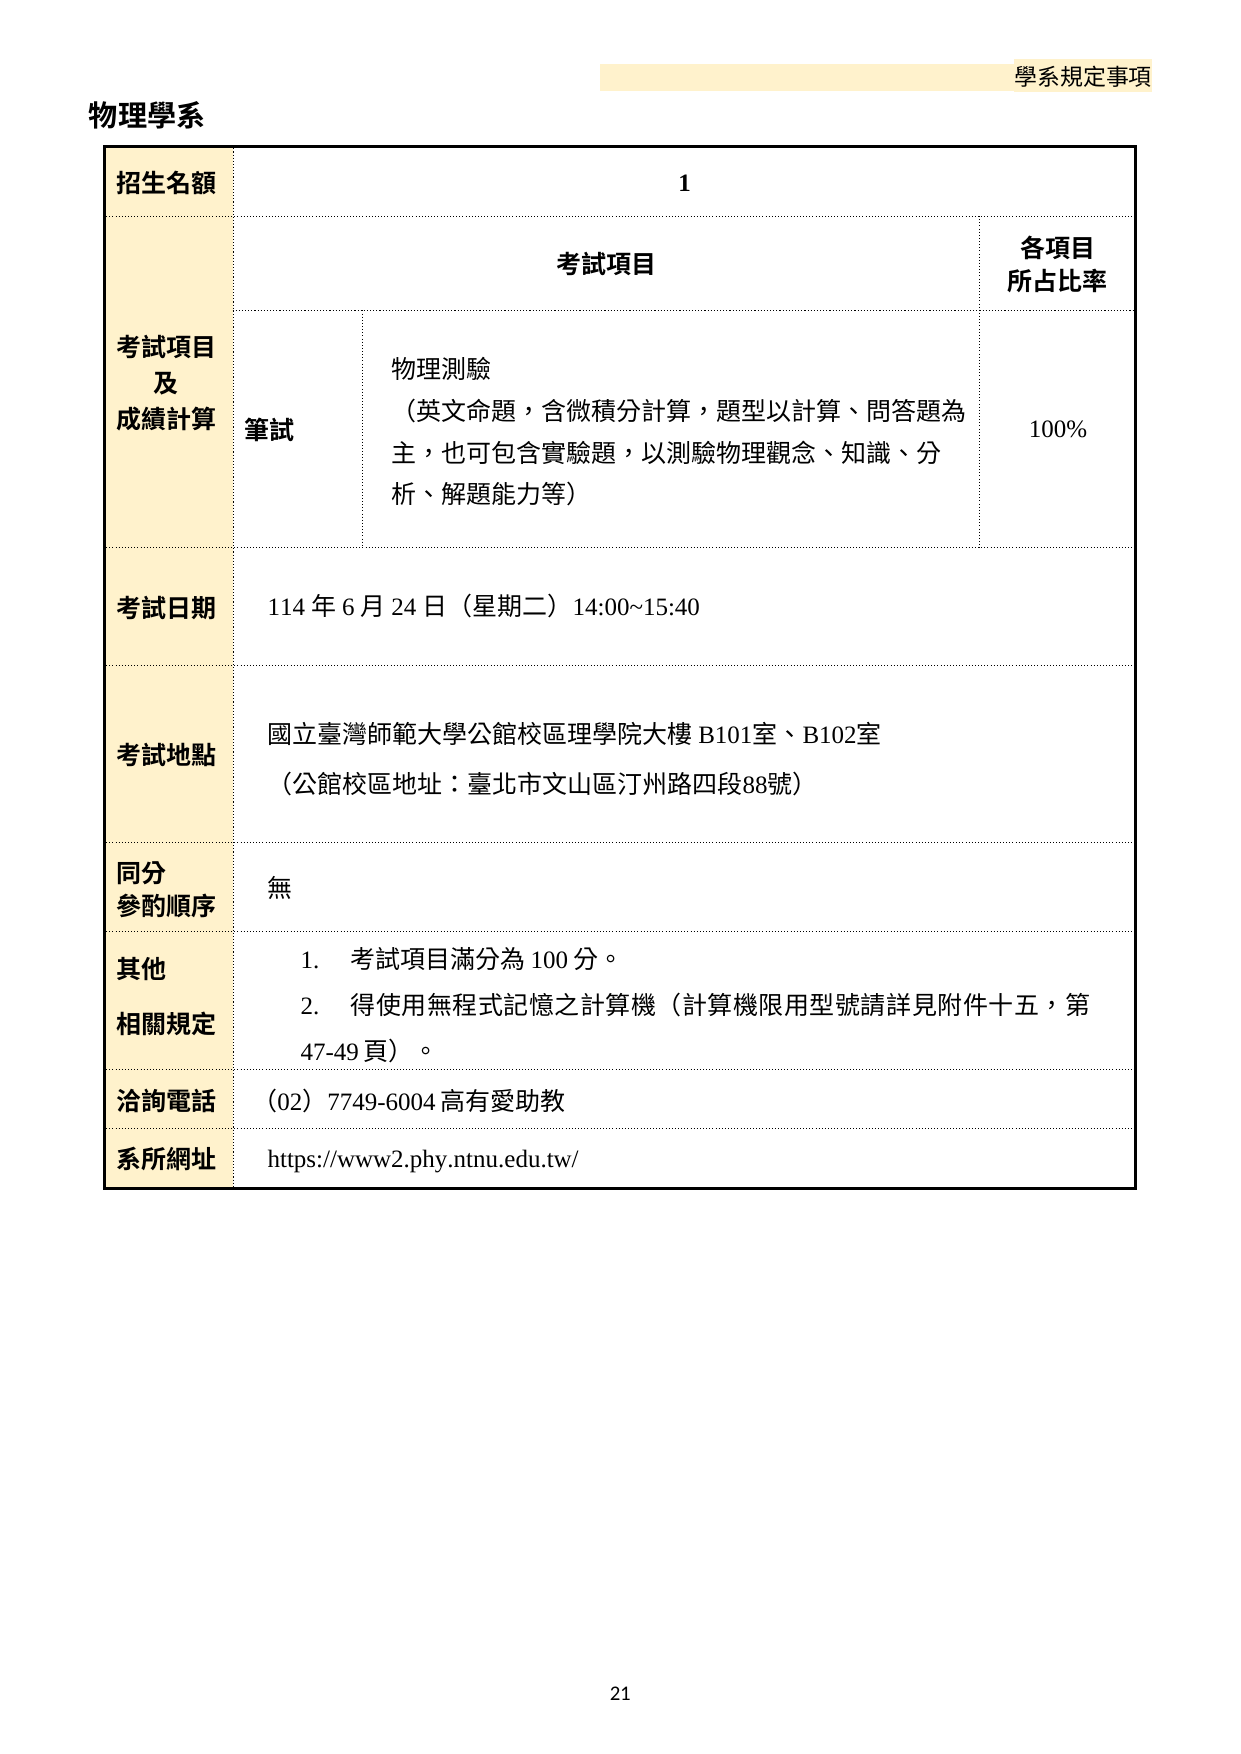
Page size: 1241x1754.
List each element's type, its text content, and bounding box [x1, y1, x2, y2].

table_cell 筆試 [233, 310, 362, 547]
table_header 1 [233, 148, 1134, 216]
table_cell https://www2.phy.ntnu.edu.tw/ [233, 1128, 1134, 1187]
table_cell 無 [233, 842, 1134, 931]
table_header 招生名額 [106, 148, 233, 216]
table_cell 系所網址 [106, 1128, 233, 1187]
table_cell （02）7749-6004高有愛助教 [233, 1069, 1134, 1128]
table_cell 其他 相關規定 [106, 931, 233, 1069]
table_cell 同分 參酌順序 [106, 842, 233, 931]
table_cell 洽詢電話 [106, 1069, 233, 1128]
table_cell 考試項目 [233, 216, 979, 310]
table_cell 考試項目滿分為100分。 得使用無程式記憶之計算機（計算機限用型號請詳見附件十五，第47-49頁）。 [233, 931, 1134, 1069]
table_cell 考試地點 [106, 665, 233, 842]
table_cell 物理測驗 （英文命題，含微積分計算，題型以計算、問答題為主，也可包含實驗題，以測驗物理觀念、知識、分析、解題能力等） [362, 310, 979, 547]
table_cell 考試項目 及 成績計算 [106, 216, 233, 547]
table_cell 114 年 6 月 24 日（星期二）14:00~15:40 [233, 547, 1134, 665]
table_cell 國立臺灣師範大學公館校區理學院大樓 B101室、B102室 （公館校區地址：臺北市文山區汀州路四段88號） [233, 665, 1134, 842]
table_cell 各項目 所占比率 [980, 216, 1134, 310]
table_cell 考試日期 [106, 547, 233, 665]
table_cell 100% [980, 310, 1134, 547]
text 物理學系 [89, 92, 1152, 135]
